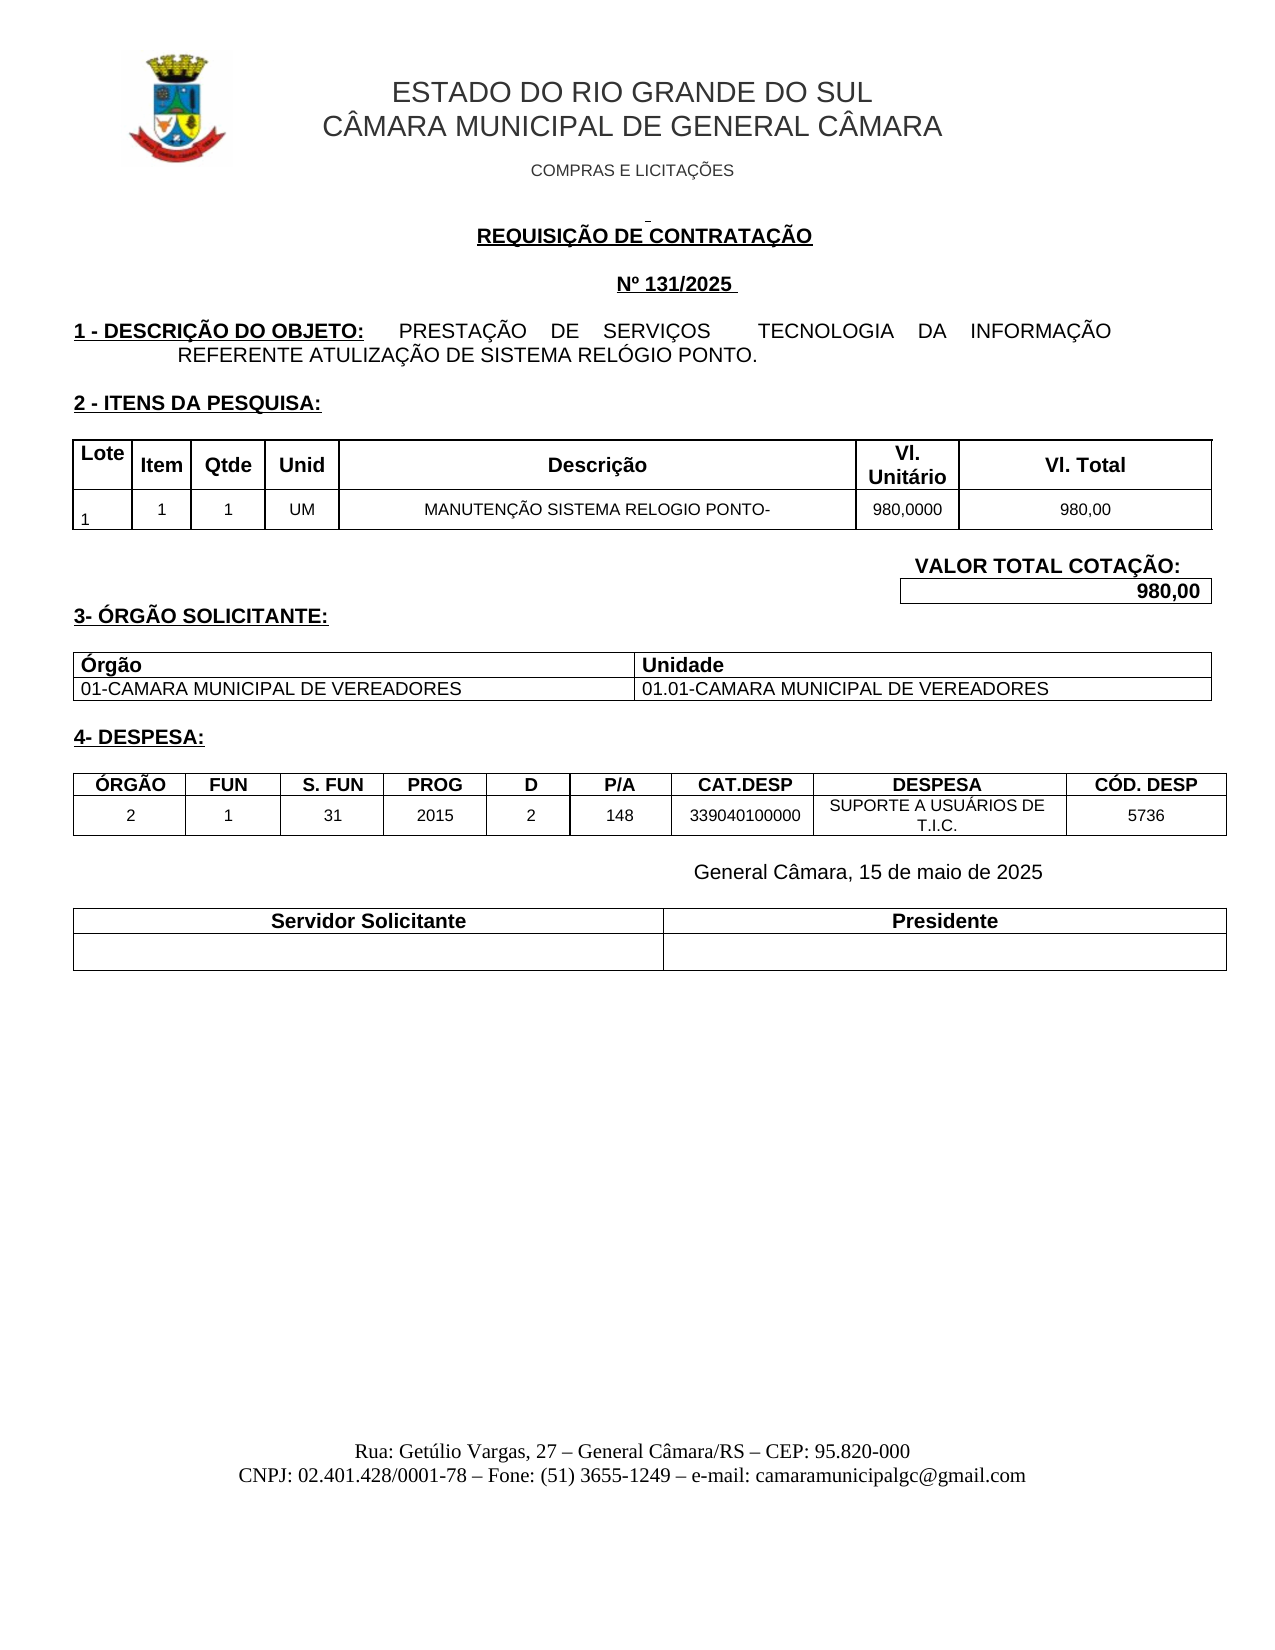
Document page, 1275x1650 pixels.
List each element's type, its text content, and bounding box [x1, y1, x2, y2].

table_cell 2015 [384, 796, 486, 834]
table_header Servidor Solicitante [74, 909, 663, 932]
text REQUISIÇÃO DE CONTRATAÇÃO [177, 223, 1112, 247]
table_header DESPESA [814, 774, 1066, 795]
table_header Lote [74, 441, 131, 489]
table_cell MANUTENÇÃO SISTEMA RELOGIO PONTO- [340, 490, 855, 528]
text 2 - ITENS DA PESQUISA: [74, 391, 1112, 415]
table_cell UM [266, 490, 338, 528]
table_header Unid [266, 441, 338, 489]
table_header ÓRGÃO [74, 774, 185, 795]
text 4- DESPESA: [74, 725, 1112, 749]
table_cell 1 [133, 490, 190, 528]
table_header P/A [571, 774, 671, 795]
table_header CAT.DESP [672, 774, 813, 795]
table_cell [664, 934, 1226, 969]
table_header D [487, 774, 569, 795]
table_cell [74, 934, 663, 969]
table_header Qtde [192, 441, 264, 489]
table_cell 1 [192, 490, 264, 528]
table_header Vl. Unitário [857, 441, 958, 489]
table_cell 01.01-CAMARA MUNICIPAL DE VEREADORES [635, 678, 1211, 700]
table_cell 148 [571, 796, 671, 834]
table_header Vl. Total [960, 441, 1211, 489]
table_cell 5736 [1067, 796, 1226, 834]
table_cell 1 [74, 490, 131, 528]
table_cell 2 [487, 796, 569, 834]
table_header Item [133, 441, 190, 489]
table_cell 01-CAMARA MUNICIPAL DE VEREADORES [74, 678, 634, 700]
text 3- ÓRGÃO SOLICITANTE: [74, 604, 1112, 628]
table_header 980,00 [901, 579, 1211, 603]
table_cell 980,0000 [857, 490, 958, 528]
text VALOR TOTAL COTAÇÃO: [177, 554, 1236, 578]
text 1 - DESCRIÇÃO DO OBJETO: PRESTAÇÃO DE SERVIÇOS TECNOLOGIA DA INFORMAÇÃO REFERENTE ATULIZAÇÃO DE SISTEMA RELÓGIO PONTO. [74, 319, 1112, 367]
table_header Nº 131/2025 [196, 271, 1099, 295]
table_cell 31 [281, 796, 383, 834]
table_header Órgão [74, 653, 634, 677]
table_header FUN [186, 774, 280, 795]
table_header Presidente [664, 909, 1226, 932]
table_header CÓD. DESP [1067, 774, 1226, 795]
table_cell 339040100000 [672, 796, 813, 834]
table_header Descrição [340, 441, 855, 489]
table_header S. FUN [281, 774, 383, 795]
table_cell 980,00 [960, 490, 1211, 528]
table_cell 2 [74, 796, 185, 834]
text General Câmara, 15 de maio de 2025 [177, 859, 1112, 883]
table_header PROG [384, 774, 486, 795]
table_cell 1 [186, 796, 280, 834]
table_cell SUPORTE A USUÁRIOS DE T.I.C. [814, 796, 1066, 834]
table_header Unidade [635, 653, 1211, 677]
